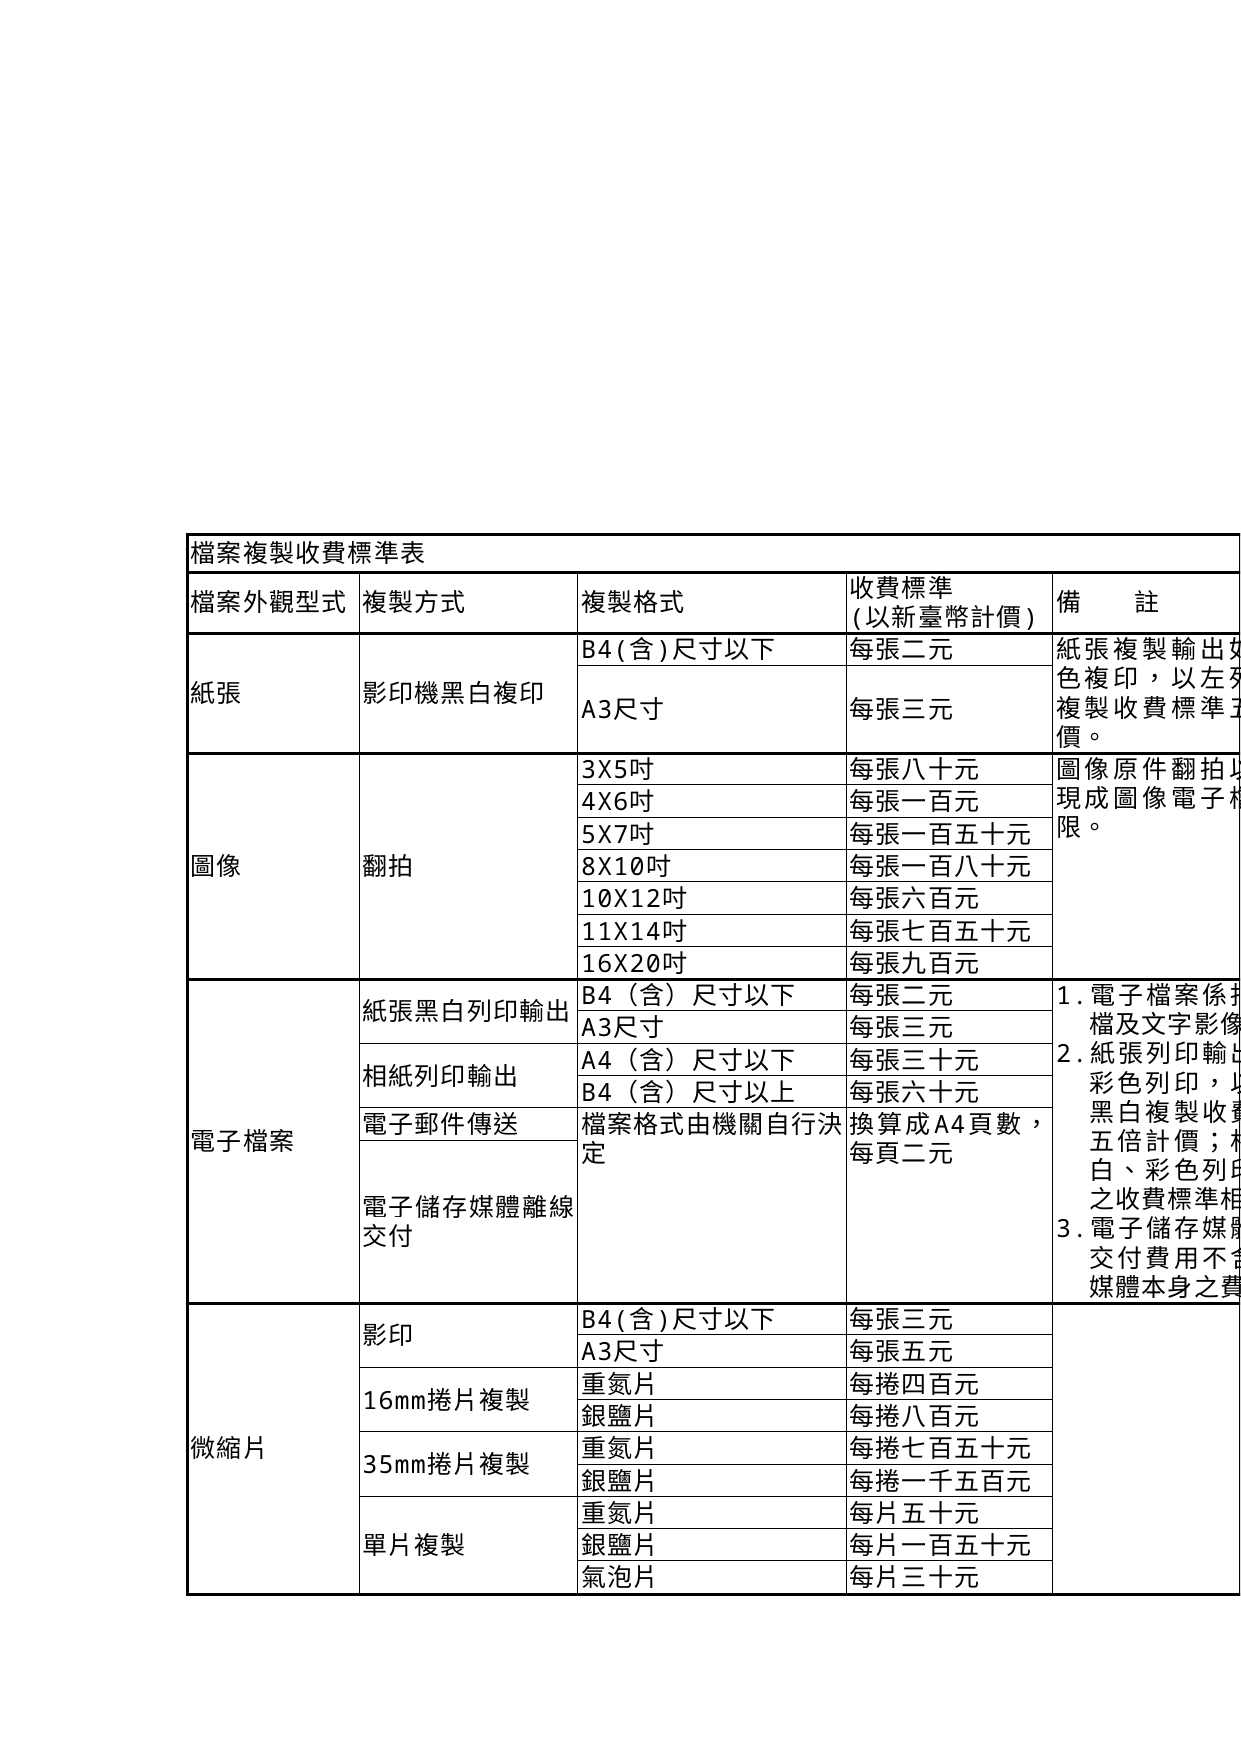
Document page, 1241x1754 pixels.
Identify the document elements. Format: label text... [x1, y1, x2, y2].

table_cell 每張七百五十元 [847, 915, 1052, 946]
table_cell A3尺寸 [578, 666, 846, 752]
table_cell 每捲八百元 [847, 1400, 1052, 1431]
table_cell 每片一百五十元 [847, 1529, 1052, 1560]
table_cell [1053, 1560, 1239, 1593]
table_cell 每張一百八十元 [847, 850, 1052, 881]
table_cell 1.電子檔案係指圖像檔及文字影像檔。 2.紙張列印輸出如為彩色列印，以左列黑白複製收費標準五倍計價；相紙黑白、彩色列印輸出之收費標準相同。 3.電子儲存媒體離線交付費用不含儲存媒體本身之費用。 [1053, 981, 1239, 1302]
table_cell 每張三十元 [847, 1044, 1052, 1075]
table_cell 每片三十元 [847, 1561, 1052, 1593]
table_cell 紙張黑白列印輸出 [360, 981, 577, 1043]
table_cell 影印 [360, 1305, 577, 1367]
table_cell [1053, 1399, 1239, 1431]
table_cell 每張一百元 [847, 785, 1052, 817]
table_cell 每捲一千五百元 [847, 1465, 1052, 1496]
table_cell A4（含）尺寸以下 [578, 1044, 846, 1075]
table_cell 重氮片 [578, 1497, 846, 1528]
table_cell 電子檔案 [189, 981, 359, 1302]
table_cell 銀鹽片 [578, 1529, 846, 1560]
table_cell 每張二元 [847, 981, 1052, 1010]
table_cell 氣泡片 [578, 1561, 846, 1593]
table_cell 3X5吋 [578, 755, 846, 784]
table_cell 每捲七百五十元 [847, 1432, 1052, 1463]
table_cell B4(含)尺寸以下 [578, 1305, 846, 1334]
table_cell 每張八十元 [847, 755, 1052, 784]
table_cell 微縮片 [189, 1305, 359, 1593]
table_cell 35mm捲片複製 [360, 1432, 577, 1496]
table_cell 單片複製 [360, 1497, 577, 1593]
table_cell 10X12吋 [578, 882, 846, 913]
table_cell 8X10吋 [578, 850, 846, 881]
table_cell 複製格式 [578, 574, 846, 632]
table_cell 每片五十元 [847, 1497, 1052, 1528]
table_cell A3尺寸 [578, 1335, 846, 1367]
table_cell 每捲四百元 [847, 1368, 1052, 1399]
table_cell 銀鹽片 [578, 1465, 846, 1496]
table_cell 每張五元 [847, 1335, 1052, 1367]
table_cell 重氮片 [578, 1368, 846, 1399]
table_cell 複製方式 [360, 574, 577, 632]
table_cell 16mm捲片複製 [360, 1368, 577, 1431]
table_cell 電子儲存媒體離線交付 [360, 1141, 577, 1302]
table_cell [1053, 1431, 1239, 1463]
table_cell 相紙列印輸出 [360, 1044, 577, 1107]
table_cell 圖像 [189, 755, 359, 978]
table_cell B4(含)尺寸以下 [578, 635, 846, 664]
table_cell 每張一百五十元 [847, 818, 1052, 849]
table_cell [1053, 1334, 1239, 1367]
table_cell 4X6吋 [578, 785, 846, 817]
table_cell 每張二元 [847, 635, 1052, 664]
table_cell 備 註 [1053, 574, 1239, 632]
table_cell 重氮片 [578, 1432, 846, 1463]
table_cell 銀鹽片 [578, 1400, 846, 1431]
table_cell 檔案外觀型式 [189, 574, 359, 632]
table_cell [1053, 1496, 1239, 1528]
table_cell 每張六十元 [847, 1076, 1052, 1107]
table_cell 圖像原件翻拍以未有現成圖像電子檔者為限。 [1053, 755, 1239, 978]
table_header 檔案複製收費標準表 [189, 536, 1239, 571]
table_cell 影印機黑白複印 [360, 635, 577, 752]
table_cell [1053, 1464, 1239, 1496]
table_cell 每張三元 [847, 666, 1052, 752]
table_cell 5X7吋 [578, 818, 846, 849]
table_cell 紙張 [189, 635, 359, 752]
table_cell 檔案格式由機關自行決定 [578, 1108, 846, 1302]
table_cell 收費標準 (以新臺幣計價) [847, 574, 1052, 632]
table_cell 每張九百元 [847, 947, 1052, 978]
table_cell [1053, 1305, 1239, 1334]
table_cell 每張六百元 [847, 882, 1052, 913]
table_cell 11X14吋 [578, 915, 846, 946]
table_cell B4（含）尺寸以下 [578, 981, 846, 1010]
table_cell A3尺寸 [578, 1011, 846, 1043]
table_cell 換算成A4頁數，每頁二元 [847, 1108, 1052, 1302]
table_cell 每張三元 [847, 1305, 1052, 1334]
table_cell [1053, 1367, 1239, 1399]
table_cell 翻拍 [360, 755, 577, 978]
table_cell 電子郵件傳送 [360, 1108, 577, 1139]
table_cell 16X20吋 [578, 947, 846, 978]
table_cell [1053, 1528, 1239, 1560]
table_cell B4（含）尺寸以上 [578, 1076, 846, 1107]
table_cell 每張三元 [847, 1011, 1052, 1043]
table_cell 紙張複製輸出如為彩色複印，以左列黑白複製收費標準五倍計價。 [1053, 635, 1239, 752]
